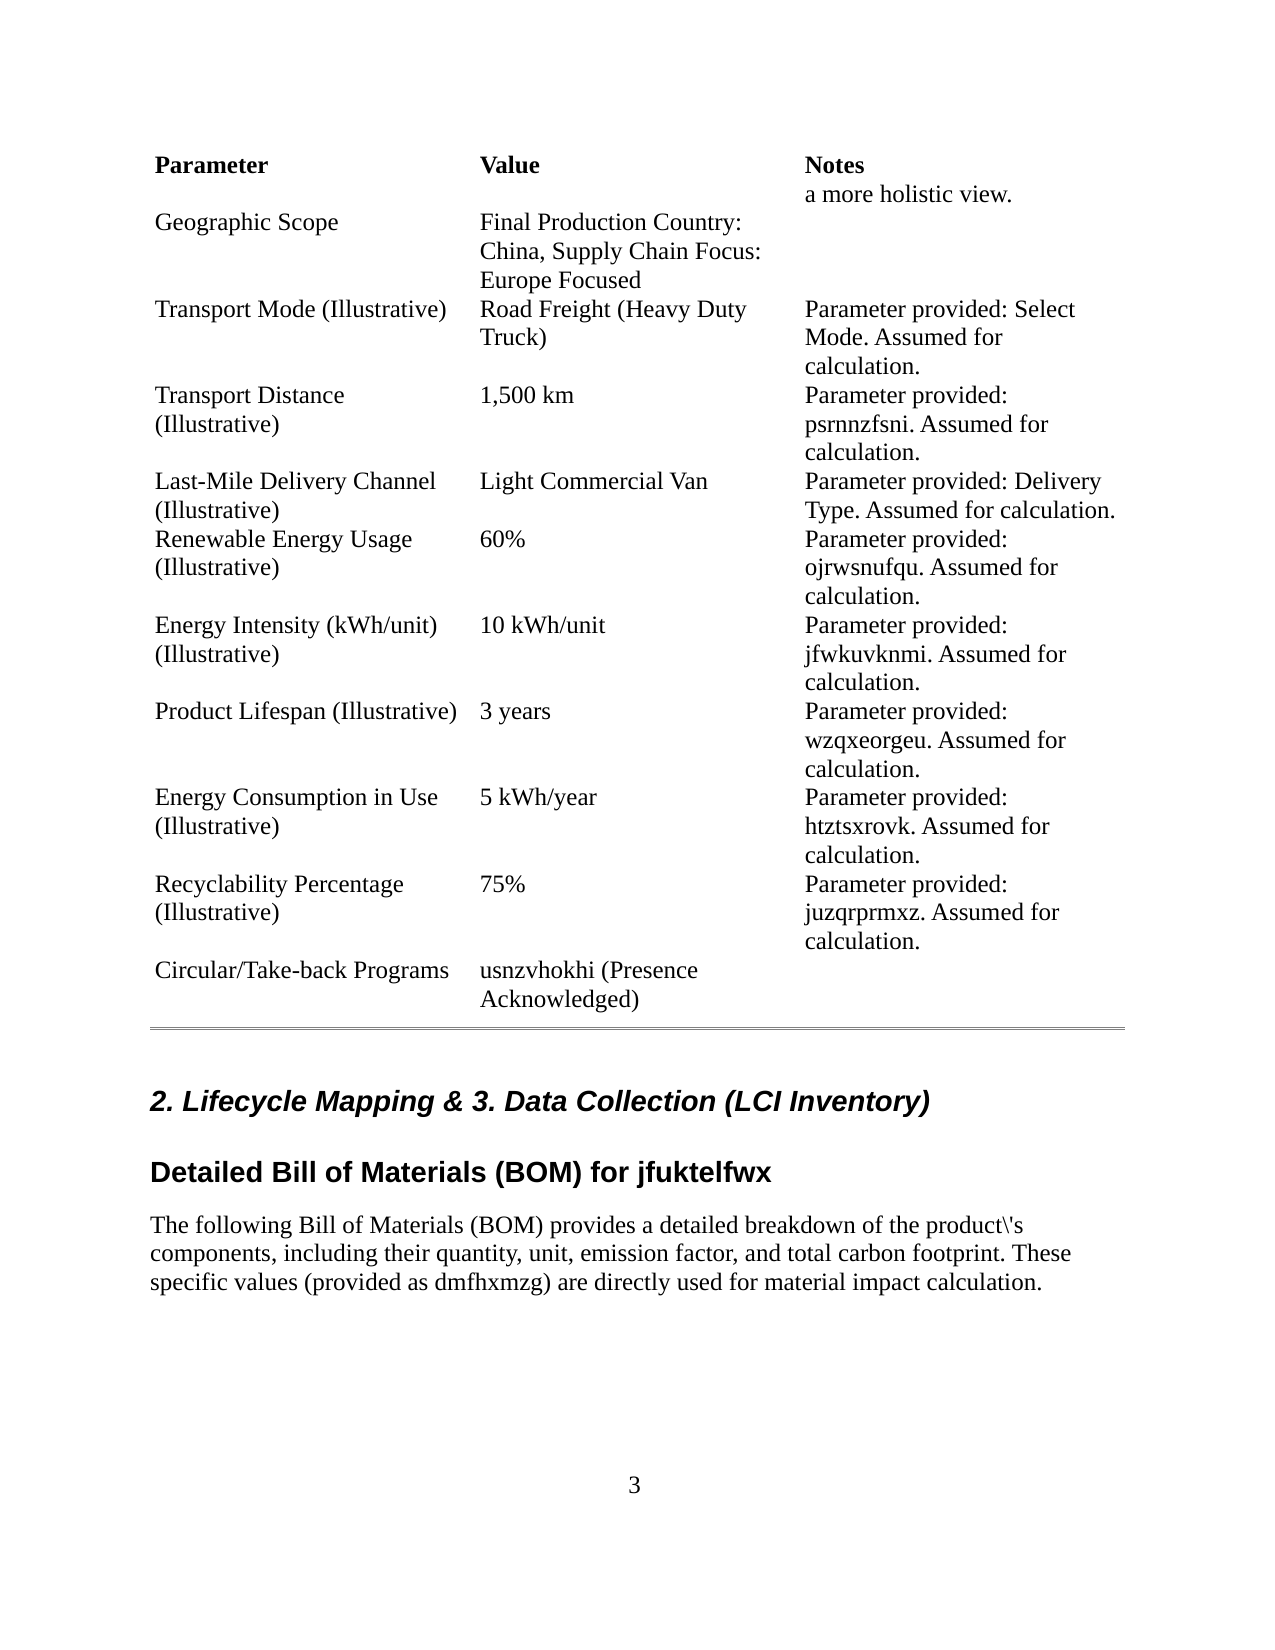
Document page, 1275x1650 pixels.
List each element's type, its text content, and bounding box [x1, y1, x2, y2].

table_cell Renewable Energy Usage (Illustrative) [150, 524, 475, 610]
table_cell [475, 179, 800, 207]
table_cell Parameter provided: htztsxrovk. Assumed for calculation. [800, 783, 1125, 869]
table_cell usnzvhokhi (Presence Acknowledged) [475, 955, 800, 1012]
table_cell Parameter provided: wzqxeorgeu. Assumed for calculation. [800, 696, 1125, 782]
table_cell Road Freight (Heavy Duty Truck) [475, 294, 800, 380]
table_cell [800, 955, 1125, 1012]
table_cell [150, 179, 475, 207]
table_cell 60% [475, 524, 800, 610]
table_cell Parameter provided: Delivery Type. Assumed for calculation. [800, 466, 1125, 524]
table_cell 1,500 km [475, 380, 800, 466]
text The following Bill of Materials (BOM) provides a detailed breakdown of the product\'s components, including their quantity, unit, emission factor, and total carbon footprint. These specific values (provided as dmfhxmzg) are directly used for material impact calculation. [150, 1210, 1125, 1296]
table_cell [800, 208, 1125, 294]
table_cell Light Commercial Van [475, 466, 800, 524]
table_cell Geographic Scope [150, 208, 475, 294]
table_header Parameter [150, 150, 475, 179]
table_cell Energy Consumption in Use (Illustrative) [150, 783, 475, 869]
table_header Notes [800, 150, 1125, 179]
table_cell Circular/Take-back Programs [150, 955, 475, 1012]
table_cell 3 years [475, 696, 800, 782]
table_cell Parameter provided: psrnnzfsni. Assumed for calculation. [800, 380, 1125, 466]
table_cell Transport Distance (Illustrative) [150, 380, 475, 466]
subtitle Detailed Bill of Materials (BOM) for jfuktelfwx [150, 1155, 1125, 1188]
table_cell Parameter provided: Select Mode. Assumed for calculation. [800, 294, 1125, 380]
table_cell 75% [475, 869, 800, 955]
table_cell Parameter provided: juzqrprmxz. Assumed for calculation. [800, 869, 1125, 955]
table_cell Final Production Country: China, Supply Chain Focus: Europe Focused [475, 208, 800, 294]
table_cell a more holistic view. [800, 179, 1125, 207]
table_cell Transport Mode (Illustrative) [150, 294, 475, 380]
table_cell Parameter provided: ojrwsnufqu. Assumed for calculation. [800, 524, 1125, 610]
table_cell Parameter provided: jfwkuvknmi. Assumed for calculation. [800, 610, 1125, 696]
table_cell Energy Intensity (kWh/unit) (Illustrative) [150, 610, 475, 696]
table_header Value [475, 150, 800, 179]
table_cell Recyclability Percentage (Illustrative) [150, 869, 475, 955]
table_cell Product Lifespan (Illustrative) [150, 696, 475, 782]
table_cell 10 kWh/unit [475, 610, 800, 696]
table_cell Last-Mile Delivery Channel (Illustrative) [150, 466, 475, 524]
table_cell 5 kWh/year [475, 783, 800, 869]
subtitle 2. Lifecycle Mapping & 3. Data Collection (LCI Inventory) [150, 1084, 1125, 1117]
